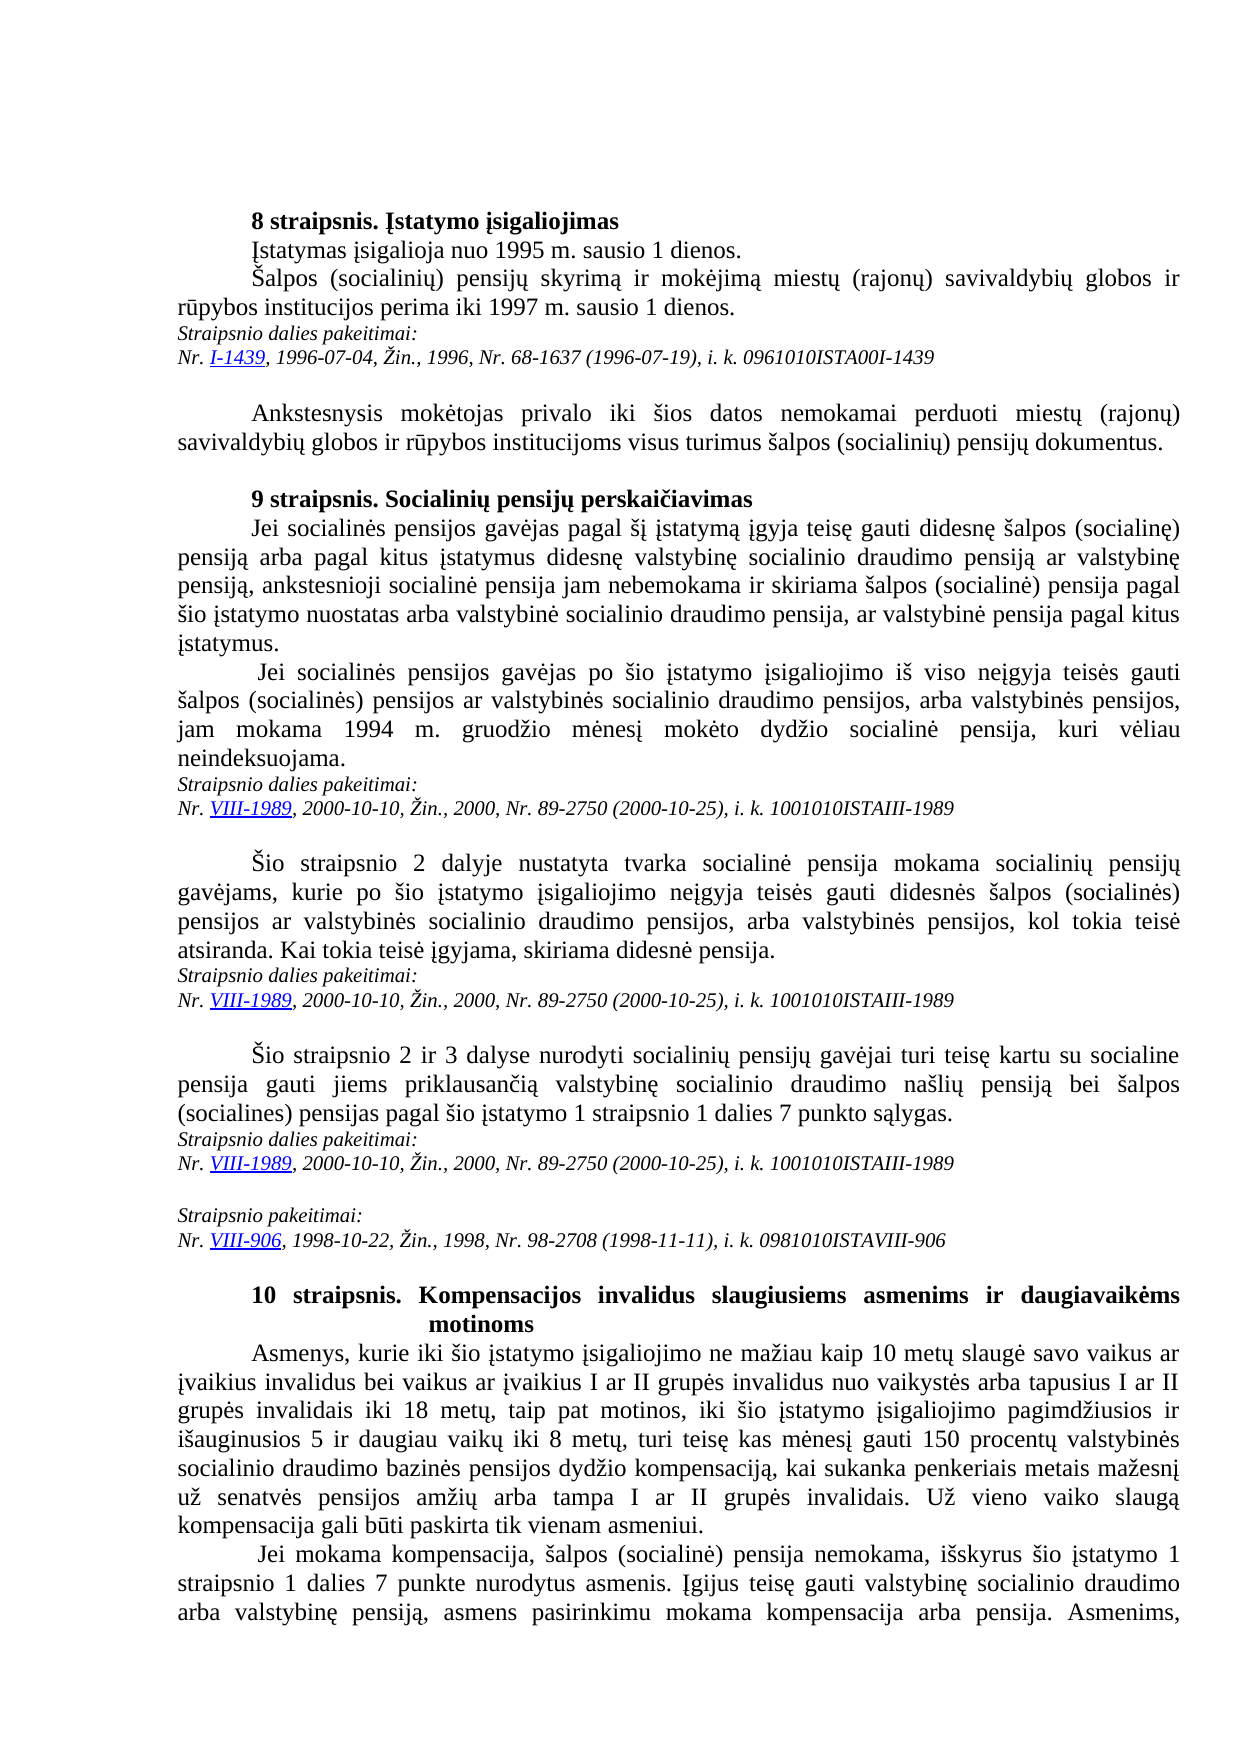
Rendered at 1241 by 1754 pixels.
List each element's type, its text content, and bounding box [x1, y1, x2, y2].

text Šio straipsnio 2 ir 3 dalyse nurodyti socialinių pensijų gavėjai turi teisę kartu su socialine pensija gauti jiems priklausančią valstybinę socialinio draudimo našlių pensiją bei šalpos (socialines) pensijas pagal šio įstatymo 1 straipsnio 1 dalies 7 punkto sąlygas. [177, 1040, 1181, 1127]
text Straipsnio pakeitimai: [177, 1203, 1181, 1227]
text Jei socialinės pensijos gavėjas pagal šį įstatymą įgyja teisę gauti didesnę šalpos (socialinę) pensiją arba pagal kitus įstatymus didesnę valstybinę socialinio draudimo pensiją ar valstybinę pensiją, ankstesnioji socialinė pensija jam nebemokama ir skiriama šalpos (socialinė) pensija pagal šio įstatymo nuostatas arba valstybinė socialinio draudimo pensija, ar valstybinė pensija pagal kitus įstatymus. [177, 513, 1181, 657]
text 8 straipsnis. Įstatymo įsigaliojimas [177, 206, 1181, 235]
text Nr. I-1439, 1996-07-04, Žin., 1996, Nr. 68-1637 (1996-07-19), i. k. 0961010ISTA00I-1439 [177, 345, 1181, 369]
text Įstatymas įsigalioja nuo 1995 m. sausio 1 dienos. [177, 235, 1181, 263]
text Nr. VIII-1989, 2000-10-10, Žin., 2000, Nr. 89-2750 (2000-10-25), i. k. 1001010ISTAIII-1989 [177, 796, 1181, 820]
text 10 straipsnis. Kompensacijos invalidus slaugiusiems asmenims ir daugiavaikėms motinoms [251, 1280, 1181, 1338]
text Nr. VIII-1989, 2000-10-10, Žin., 2000, Nr. 89-2750 (2000-10-25), i. k. 1001010ISTAIII-1989 [177, 987, 1181, 1012]
text Šalpos (socialinių) pensijų skyrimą ir mokėjimą miestų (rajonų) savivaldybių globos ir rūpybos institucijos perima iki 1997 m. sausio 1 dienos. [177, 263, 1181, 321]
text Jei socialinės pensijos gavėjas po šio įstatymo įsigaliojimo iš viso neįgyja teisės gauti šalpos (socialinės) pensijos ar valstybinės socialinio draudimo pensijos, arba valstybinės pensijos, jam mokama 1994 m. gruodžio mėnesį mokėto dydžio socialinė pensija, kuri vėliau neindeksuojama. [177, 657, 1181, 772]
text Jei mokama kompensacija, šalpos (socialinė) pensija nemokama, išskyrus šio įstatymo 1 straipsnio 1 dalies 7 punkte nurodytus asmenis. Įgijus teisę gauti valstybinę socialinio draudimo arba valstybinę pensiją, asmens pasirinkimu mokama kompensacija arba pensija. Asmenims, [177, 1539, 1181, 1625]
text Ankstesnysis mokėtojas privalo iki šios datos nemokamai perduoti miestų (rajonų) savivaldybių globos ir rūpybos institucijoms visus turimus šalpos (socialinių) pensijų dokumentus. [177, 398, 1181, 455]
text Straipsnio dalies pakeitimai: [177, 963, 1181, 987]
text Šio straipsnio 2 dalyje nustatyta tvarka socialinė pensija mokama socialinių pensijų gavėjams, kurie po šio įstatymo įsigaliojimo neįgyja teisės gauti didesnės šalpos (socialinės) pensijos ar valstybinės socialinio draudimo pensijos, arba valstybinės pensijos, kol tokia teisė atsiranda. Kai tokia teisė įgyjama, skiriama didesnė pensija. [177, 848, 1181, 963]
text Nr. VIII-906, 1998-10-22, Žin., 1998, Nr. 98-2708 (1998-11-11), i. k. 0981010ISTAVIII-906 [177, 1227, 1181, 1252]
text Straipsnio dalies pakeitimai: [177, 321, 1181, 345]
text Nr. VIII-1989, 2000-10-10, Žin., 2000, Nr. 89-2750 (2000-10-25), i. k. 1001010ISTAIII-1989 [177, 1151, 1181, 1175]
text Straipsnio dalies pakeitimai: [177, 1127, 1181, 1151]
text 9 straipsnis. Socialinių pensijų perskaičiavimas [177, 484, 1181, 513]
text Asmenys, kurie iki šio įstatymo įsigaliojimo ne mažiau kaip 10 metų slaugė savo vaikus ar įvaikius invalidus bei vaikus ar įvaikius I ar II grupės invalidus nuo vaikystės arba tapusius I ar II grupės invalidais iki 18 metų, taip pat motinos, iki šio įstatymo įsigaliojimo pagimdžiusios ir išauginusios 5 ir daugiau vaikų iki 8 metų, turi teisę kas mėnesį gauti 150 procentų valstybinės socialinio draudimo bazinės pensijos dydžio kompensaciją, kai sukanka penkeriais metais mažesnį už senatvės pensijos amžių arba tampa I ar II grupės invalidais. Už vieno vaiko slaugą kompensacija gali būti paskirta tik vienam asmeniui. [177, 1338, 1181, 1539]
text Straipsnio dalies pakeitimai: [177, 772, 1181, 796]
